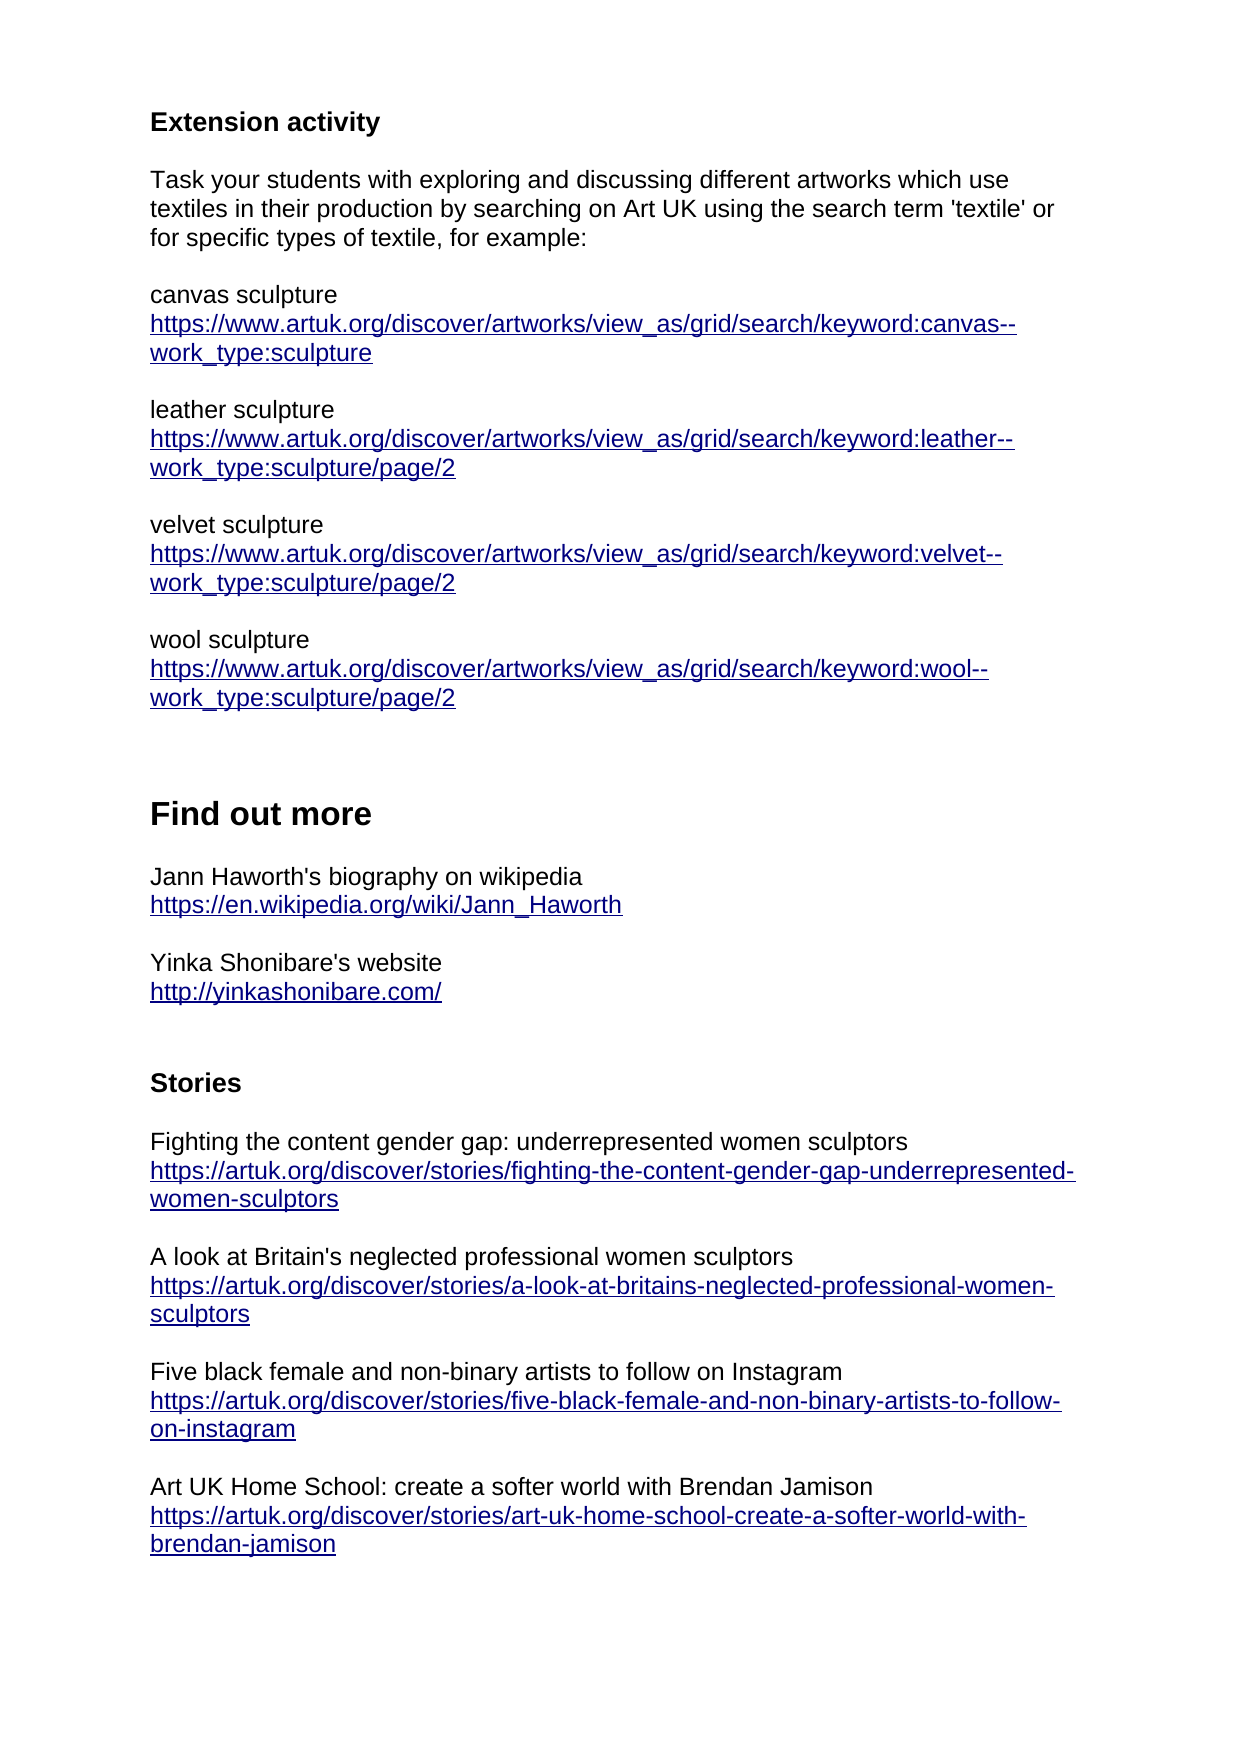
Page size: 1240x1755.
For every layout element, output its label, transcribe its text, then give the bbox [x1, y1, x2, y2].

text https://artuk.org/discover/stories/a-look-at-britains-neglected-professional-women-sculptors [150, 1271, 1089, 1328]
text https://artuk.org/discover/stories/art-uk-home-school-create-a-softer-world-with-brendan-jamison [150, 1501, 1089, 1558]
text velvet sculpture [150, 511, 1089, 539]
text https://artuk.org/discover/stories/five-black-female-and-non-binary-artists-to-follow-on-instagram [150, 1386, 1089, 1443]
text Task your students with exploring and discussing different artworks which use textiles in their production by searching on Art UK using the search term 'textile' or for specific types of textile, for example: [150, 166, 1089, 252]
subtitle Find out more [150, 794, 1089, 833]
text A look at Britain's neglected professional women sculptors [150, 1242, 1089, 1271]
text Extension activity [150, 106, 1089, 137]
text Art UK Home School: create a softer world with Brendan Jamison [150, 1472, 1089, 1501]
text leather sculpture [150, 396, 1089, 424]
text canvas sculpture https://www.artuk.org/discover/artworks/view_as/grid/search/keyword:canvas--work_type:sculpture [150, 281, 1089, 367]
text Yinka Shonibare's website [150, 948, 1089, 976]
text Jann Haworth's biography on wikipedia [150, 861, 1089, 890]
text https://www.artuk.org/discover/artworks/view_as/grid/search/keyword:velvet--work_type:sculpture/page/2 [150, 539, 1089, 597]
text https://en.wikipedia.org/wiki/Jann_Haworth [150, 890, 1089, 919]
text http://yinkashonibare.com/ [150, 976, 1089, 1005]
text Fighting the content gender gap: underrepresented women sculptors [150, 1127, 1089, 1156]
text https://www.artuk.org/discover/artworks/view_as/grid/search/keyword:leather--work_type:sculpture/page/2 [150, 424, 1089, 482]
text wool sculpture https://www.artuk.org/discover/artworks/view_as/grid/search/keyword:wool--work_type:sculpture/page/2 [150, 626, 1089, 712]
subtitle Stories [150, 1067, 1089, 1098]
text https://artuk.org/discover/stories/fighting-the-content-gender-gap-underrepresented-women-sculptors [150, 1156, 1089, 1213]
text Five black female and non-binary artists to follow on Instagram [150, 1357, 1089, 1386]
